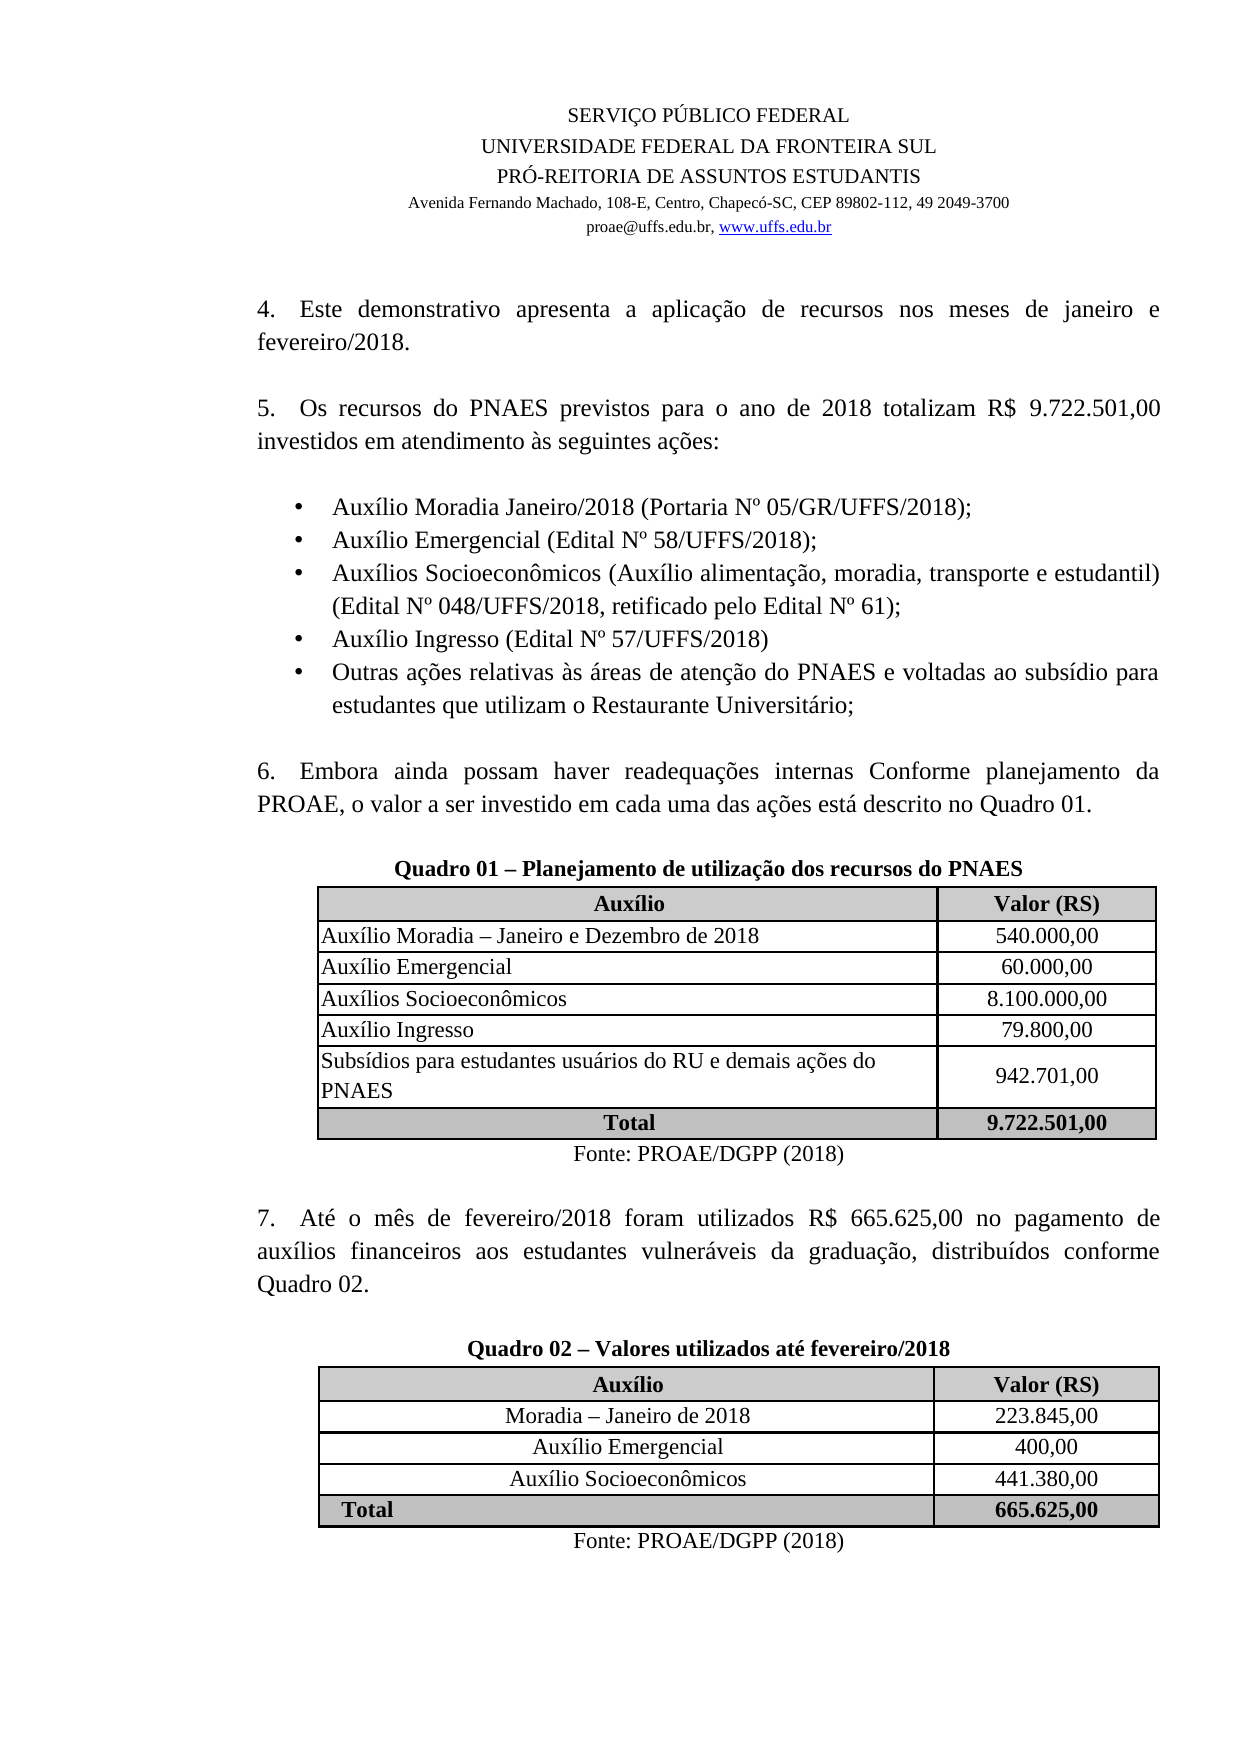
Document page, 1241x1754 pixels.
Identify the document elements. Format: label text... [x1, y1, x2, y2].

list Auxílio Moradia Janeiro/2018 (Portaria Nº 05/GR/UFFS/2018); [294, 492, 1161, 521]
text 7. Até o mês de fevereiro/2018 foram utilizados R$ 665.625,00 no pagamento de auxílios financeiros aos estudantes vulneráveis da graduação, distribuídos conforme Quadro 02. [257, 1203, 1161, 1298]
table_cell Auxílio Emergencial [319, 953, 936, 982]
table_header Valor (RS) [935, 1368, 1158, 1400]
text Fonte: PROAE/DGPP (2018) [257, 1140, 1161, 1167]
table_cell 79.800,00 [939, 1016, 1155, 1045]
table_header Valor (RS) [939, 888, 1155, 920]
table_cell 540.000,00 [939, 922, 1155, 951]
table_cell Auxílio Moradia – Janeiro e Dezembro de 2018 [319, 922, 936, 951]
table_cell 9.722.501,00 [939, 1109, 1155, 1138]
list Outras ações relativas às áreas de atenção do PNAES e voltadas ao subsídio para estudantes que utilizam o Restaurante Universitário; [294, 657, 1161, 719]
table_cell Auxílios Socioeconômicos [319, 985, 936, 1014]
text Quadro 01 – Planejamento de utilização dos recursos do PNAES [257, 855, 1161, 882]
list Auxílio Ingresso (Edital Nº 57/UFFS/2018) [294, 624, 1161, 653]
table_cell 223.845,00 [935, 1402, 1158, 1431]
table_cell Total [319, 1109, 936, 1138]
list Auxílios Socioeconômicos (Auxílio alimentação, moradia, transporte e estudantil) (Edital Nº 048/UFFS/2018, retificado pelo Edital Nº 61); [294, 558, 1161, 620]
table_cell Total [320, 1496, 933, 1525]
table_header Auxílio [319, 888, 936, 920]
table_cell 665.625,00 [935, 1496, 1158, 1525]
table_header Auxílio [320, 1368, 933, 1400]
text 6. Embora ainda possam haver readequações internas Conforme planejamento da PROAE, o valor a ser investido em cada uma das ações está descrito no Quadro 01. [257, 756, 1161, 818]
text Fonte: PROAE/DGPP (2018) [257, 1527, 1161, 1554]
table_cell 8.100.000,00 [939, 985, 1155, 1014]
table_cell 60.000,00 [939, 953, 1155, 982]
table_cell 400,00 [935, 1434, 1158, 1463]
table_cell Auxílio Ingresso [319, 1016, 936, 1045]
table_cell 441.380,00 [935, 1465, 1158, 1494]
list Auxílio Emergencial (Edital Nº 58/UFFS/2018); [294, 525, 1161, 554]
text Quadro 02 – Valores utilizados até fevereiro/2018 [257, 1336, 1161, 1362]
table_cell 942.701,00 [939, 1047, 1155, 1107]
table_cell Auxílio Emergencial [320, 1434, 933, 1463]
text 5. Os recursos do PNAES previstos para o ano de 2018 totalizam R$ 9.722.501,00 investidos em atendimento às seguintes ações: [257, 393, 1161, 455]
text 4. Este demonstrativo apresenta a aplicação de recursos nos meses de janeiro e fevereiro/2018. [257, 294, 1161, 356]
table_cell Auxílio Socioeconômicos [320, 1465, 933, 1494]
table_cell Moradia – Janeiro de 2018 [320, 1402, 933, 1431]
table_cell Subsídios para estudantes usuários do RU e demais ações do PNAES [319, 1047, 936, 1107]
